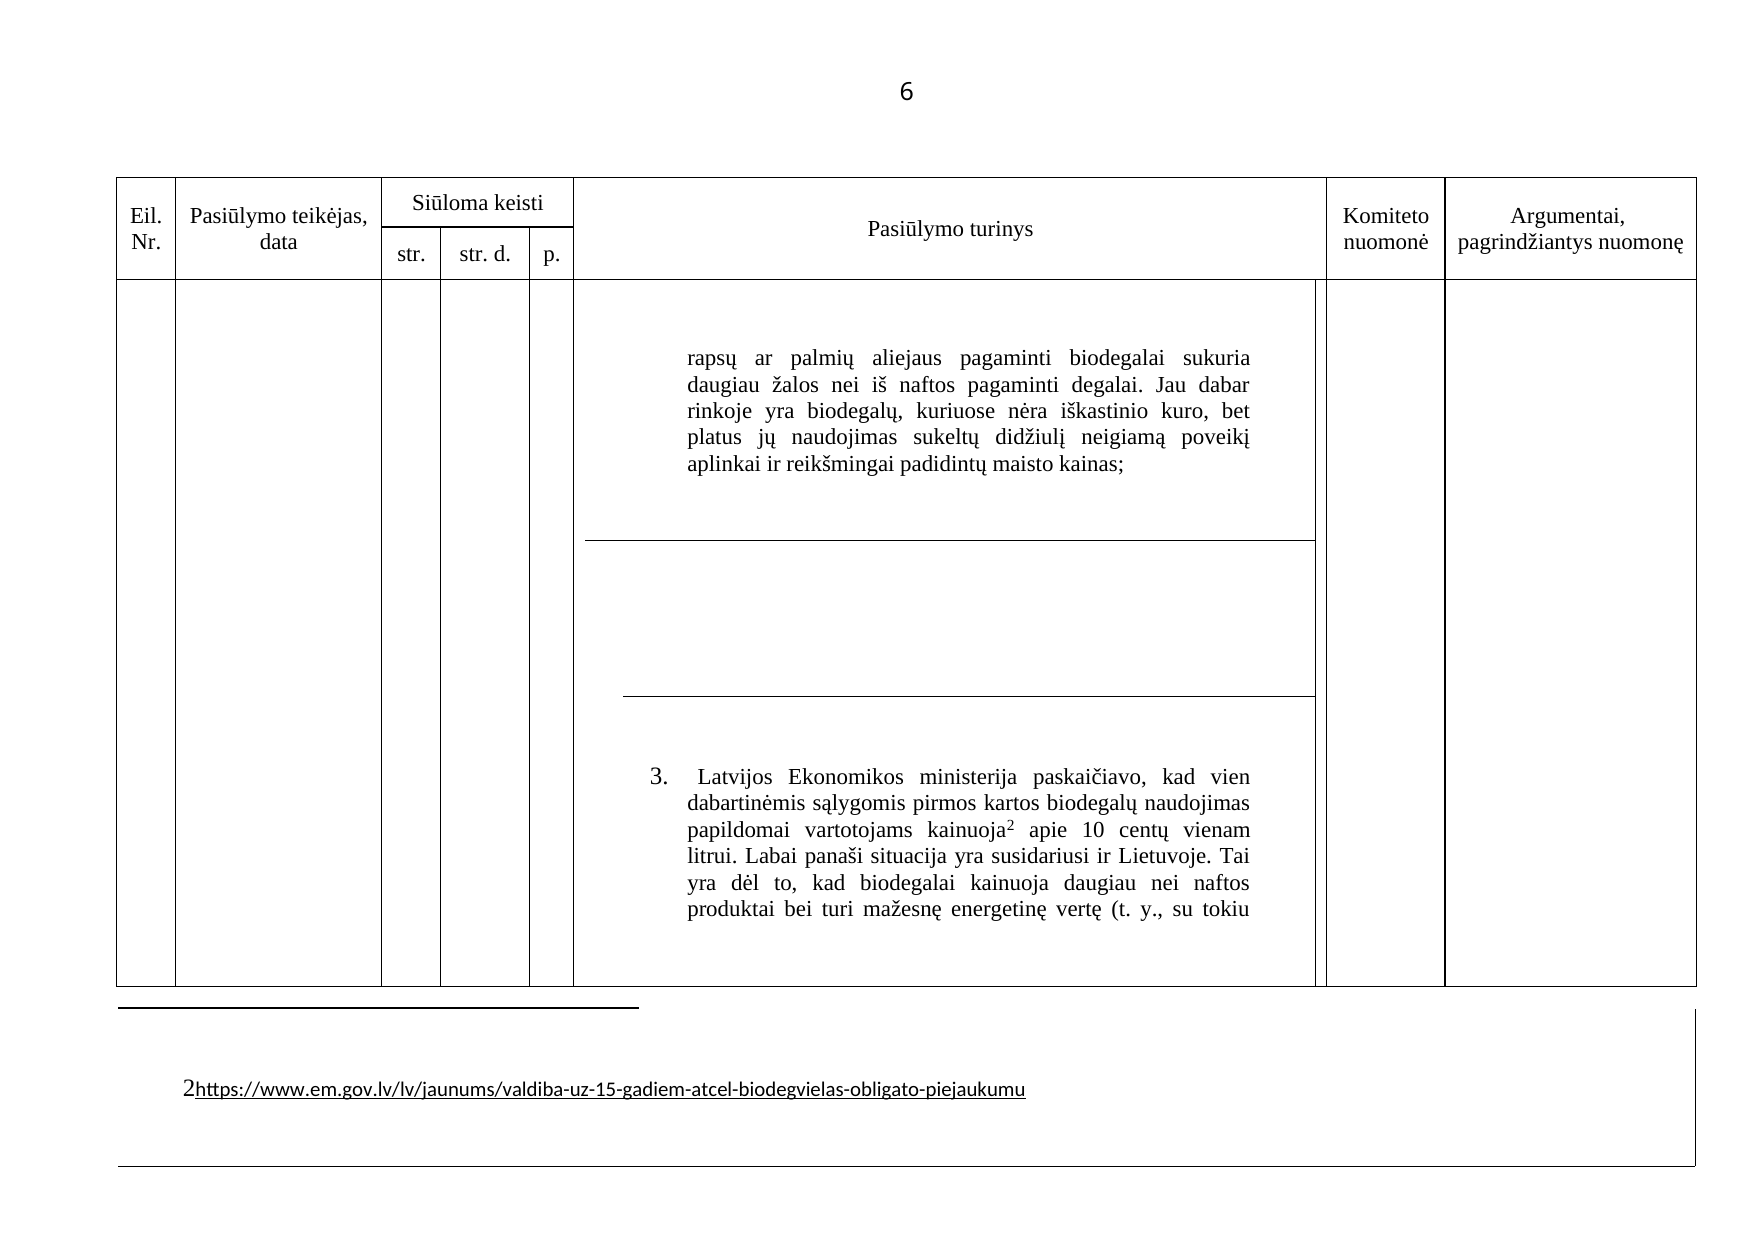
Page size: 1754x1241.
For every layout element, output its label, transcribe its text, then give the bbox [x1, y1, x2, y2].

table_cell [176, 280, 381, 986]
table_header Pasiūlymo turinys [574, 178, 1326, 279]
table_header Siūloma keisti [382, 178, 573, 226]
table_header Komiteto nuomonė [1327, 178, 1444, 279]
table_cell [117, 280, 175, 986]
table_cell str. d. [441, 228, 529, 279]
table_cell [441, 280, 529, 986]
table_cell VšĮ „Žiedinė ekonomika“ išnagrinėjo Lietuvos Respublikos Seimo Alternatyviųjų degalų įstatymo Nr. XIV-196 1 straipsnio pakeitimo projektą Nr. XIVP-2939 (toliau – Projektas) ir atsižvelgiant į būtinybę skubiai ir ryžtingai dekarbonizuoti transporto sektorių, siūlo Projektą išdėstyti taip: 1 straipsnis. 1 straipsnio pakeitimas 1. Pakeisti 1 straipsnio 2 dalį ir ją išdėstyti taip: „2. Šio įstatymo tikslas – mažinti transporto sektoriaus poveikį klimato kaitai ir aplinkos oro taršai, siekiant, kad 2030 metais atsinaujinančių energijos išteklių dalis transporto sektoriuje, palyginti su bendruoju galutiniu energijos suvartojimu transporto sektoriuje, sudarytų ne mažiau kaip 15 procentų, o taip pat šiltnamio efektą sukeliančių dujų ir azoto oksidų išmetimų Lietuvos transporto sektoriuje 2030 metais sumažėtų ne mažiau kaip 41 procentu, lyginant su 2021 metais. Sumažėjimą galima apskaityti didesne šiltnamio efektą sukeliančių dujų absorbcija žemės naudojimo, žemės naudojimo keitimo ir miškininkystės sektoriuje.“ 2 straipsnis. Įstatymo įsigaliojimas ir įgyvendinimas 1. Šis įstatymas įsigalioja 2025 m. sausio 1 d. 2. Lietuvos Respublikos Vyriausybė ar jos įgaliota institucija iki 2024 m. birželio 30 d. parengia ir patvirtina šiltnamio efektą sukeliančių dujų ir azoto oksidų išmetimų sumažinimo ne mažiau kaip 41 procentu, lyginant su 2021 metais, Lietuvos transporto sektoriuje iki 2030 metų priemonių planą, kaip dalį Nacionalinio energetikos ir klimato srities veiksmų plano, ir kitus šio įstatymo įgyvendinamuosius teisės aktus. Tokie siūlymai yra paruošti remiantis moksliniais tyrimais bei tvarumo principais, o taip pat atsižvelgiant į tai, kad: šiltnamio efektą sukeliančios dujos yra pagrindinis matas naudojamas tiek Lietuvoje, tiek Europos institucijų, tiek visame pasaulyje, nusakantis poveikį klimatui; šiuo metu plačiai naudojami pirmos kartos biodegalai (kurie pakeičia naftą ir yra gaminami iš žemės ūkio produkcijos, tinkamos žmonėms ir gyvūnams: sojų, kviečių, kukurūzų, rapsų, palmių ir kitų kultūrų) nesukuria reikalingo šiltnamio efektą sukeliančių dujų mažinimo. Europos Komisijos užsakyta studija analizavo įvairių biodegalų poveikį klimatui (įskaitant žemės naudojimo, žemės naudojimo keitimo ir miškininkystės). Prieita prie išvados, kad, pvz., iš rapsų ar palmių aliejaus pagaminti biodegalai sukuria daugiau žalos nei iš naftos pagaminti degalai. Jau dabar rinkoje yra biodegalų, kuriuose nėra iškastinio kuro, bet platus jų naudojimas sukeltų didžiulį neigiamą poveikį aplinkai ir reikšmingai padidintų maisto kainas; Latvijos Ekonomikos ministerija paskaičiavo, kad vien dabartinėmis sąlygomis pirmos kartos biodegalų naudojimas papildomai vartotojams kainuoja apie 10 centų vienam litrui. Labai panaši situacija yra susidariusi ir Lietuvoje. Tai yra dėl to, kad biodegalai kainuoja daugiau nei naftos produktai bei turi mažesnę energetinę vertę (t. y., su tokiu pačiu kiekiu dyzelino ar benzino yra nuvažiuojamas reikšmingai didesnis atstumas nei su biodegalais). Toliau didinant biodegalų vartojimą, nauda klimatui būtų palyginti menka, augtų mokesčiai vartotojams. Tokia klimato krizės iš esmės nesprendžianti situacija yra naudinga tik bioįvairovę naikinančias ir Lietuvos dirvožemį eroduojančias monokultūras auginantiems stambiems ūkininkams bei biodegalų pramonei; nereiškia, kad turime nieko nedaryti ir likti prie naftos produktų. Remiantis atsinaujinančių išteklių dalies apskaičiavimo metodika, elektrinėse kelių transporto priemonėse naudojama elektros energija iš atsinaujinančių išteklių apskaitoma su daugikliu 4 (lyginant su biodegalų – 1). Tai yra dėl to, kad elektrą naudojančios kelių transporto priemonės yra ženkliai efektyvesnės nei tos, kurios turi vidaus degimo variklį ir naudoja iškastinį kurą ar biodegalus; atsisakant transporto priemonių su vidaus degimo varikliais (kurios naudoja iškastinį kurą ar biodegalus) ir keičiant jas į elektrines, mažėja tarša azoto oksidais. Tyrimais įrodyta, kad Lietuvoje dėl azoto oksidų sukeltos taršos, per metus miršta mažiausiai keli šimtai žmonių. Taip pat prieš Lietuvą Europos Komisija yra pradėjusi pažeidimo procedūrą dėl nesumažintų azoto oksido išmetimų; miškų sodinimas ir daugiamečių pievų atkūrimas turi gerokai didesnę naudą klimatui ir biologinei įvairovei nei biodegalai. Remiantis valstybinės miškų tarnybos specialistų duomenimis, vienas hektaras miškų vidutiniškai sekvestruoja daugiau nei 3 tonas CO2 per metus. Lyginant su dabartiniu nominaliu biodegalų sutaupomu šiltnamio efektą sukeliančių dujų kiekiu, tereikėtų apie 100 000 ha. Nukreipiant lėšas, kurios dabar kasmet sumokamos už biodegalų priedą, būtų galima pasodinti didžiulius plotus naujų miškų. Atsižvelgiant į stiprų visuomenės susirūpinimą dėl miškų, tai būtų itin tvarus sprendimas. Verta paminėti, kad organizacija „Transport & Environment“, dėl ribotos žaliavų pasiūlos ir sukčiavimo rizikos, rekomenduoja apriboti pažangiųjų biodegalų naudojimą iki 3,5 % (naudojant daugiklį 2). Poziciją palaiko: Aplinkosaugos koalicija ir Vartotojų aljansas [574, 280, 1315, 986]
table_header Pasiūlymo teikėjas, data [176, 178, 381, 279]
table_cell str. [382, 228, 440, 279]
table_cell [1327, 280, 1444, 986]
table_header Eil. Nr. [117, 178, 175, 279]
table_cell [1446, 280, 1696, 986]
table_cell p. [530, 228, 573, 279]
table_header Argumentai, pagrindžiantys nuomonę [1446, 178, 1696, 279]
table_cell [530, 280, 573, 986]
table_cell [382, 280, 440, 986]
